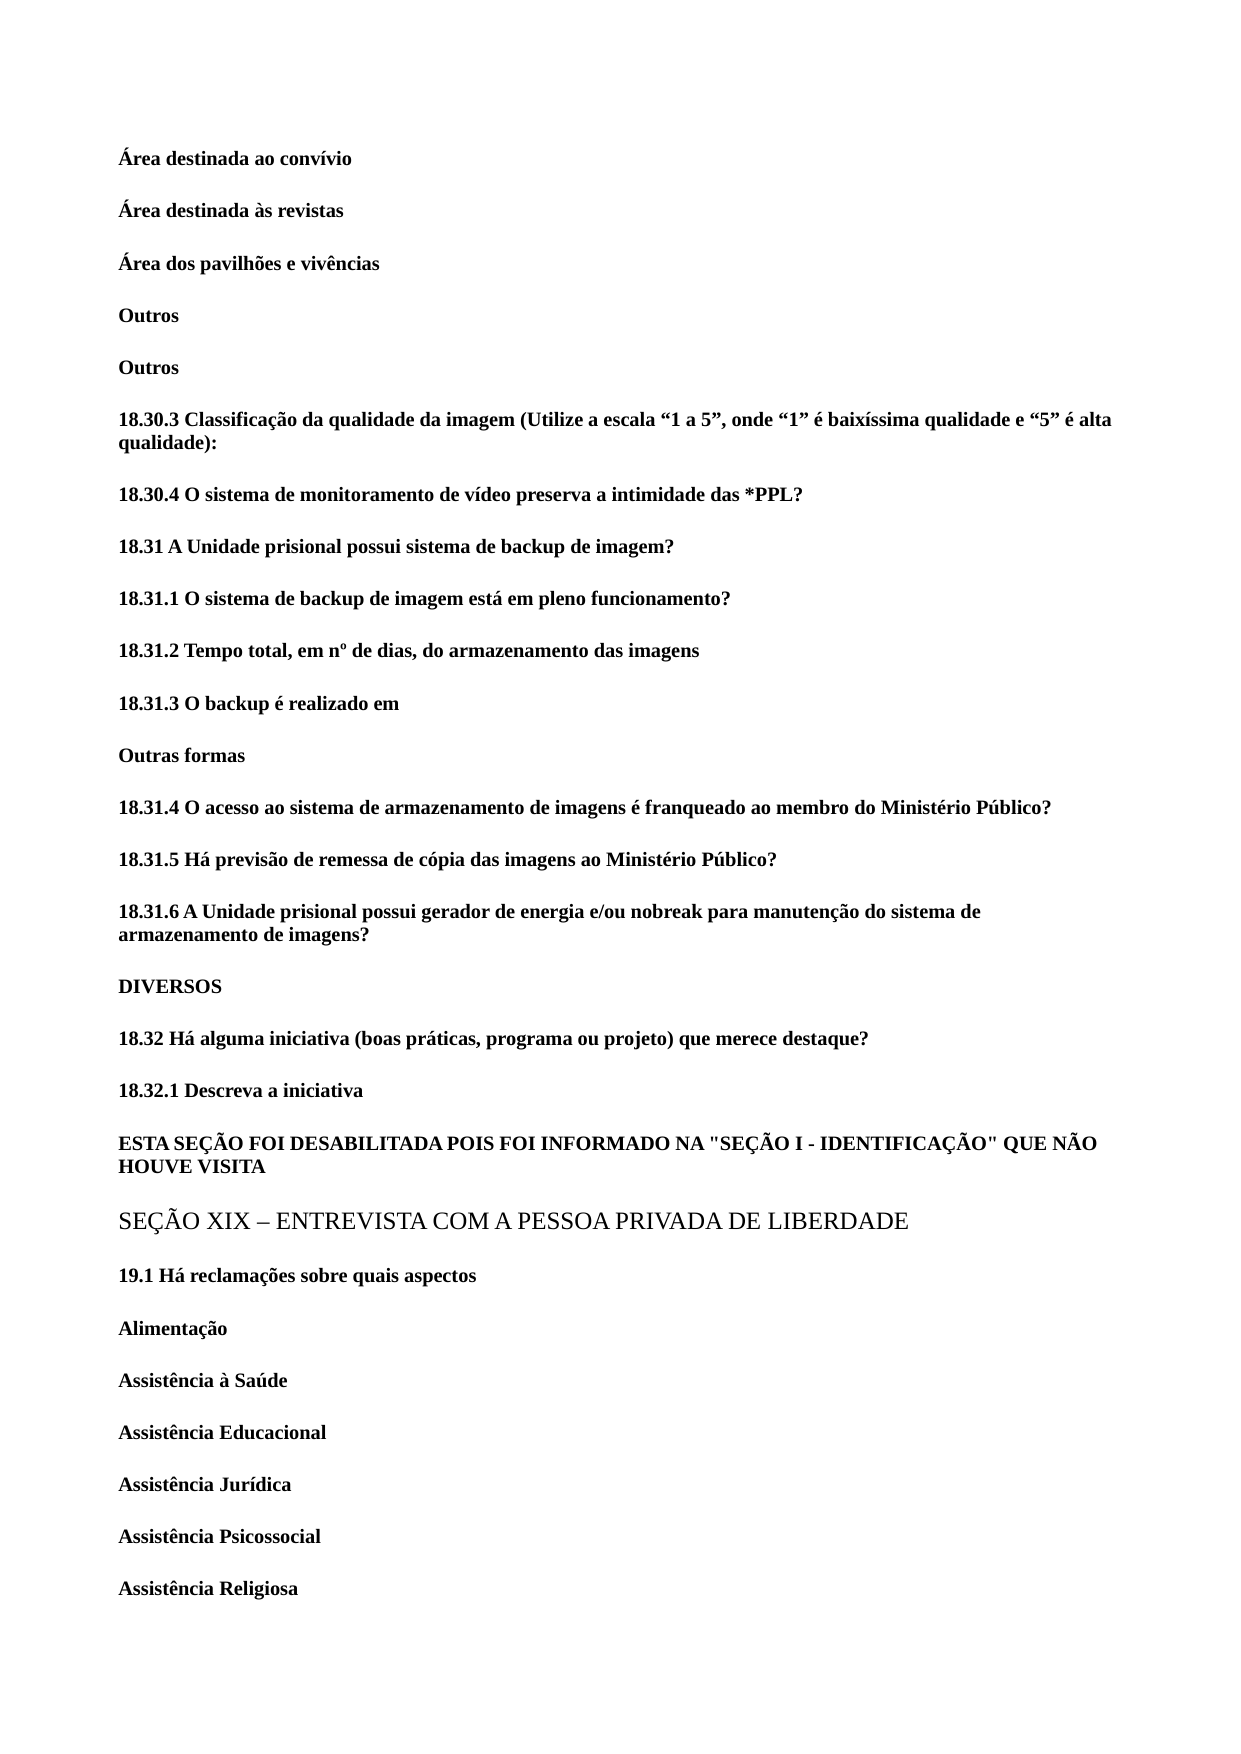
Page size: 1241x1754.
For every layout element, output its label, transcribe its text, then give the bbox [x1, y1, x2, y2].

table_cell Área destinada ao convívio Área destinada às revistas Área dos pavilhões e vivências Outros Outros 18.30.3 Classificação da qualidade da imagem (Utilize a escala “1 a 5”, onde “1” é baixíssima qualidade e “5” é alta qualidade): 18.30.4 O sistema de monitoramento de vídeo preserva a intimidade das *PPL? 18.31 A Unidade prisional possui sistema de backup de imagem? 18.31.1 O sistema de backup de imagem está em pleno funcionamento? 18.31.2 Tempo total, em nº de dias, do armazenamento das imagens 18.31.3 O backup é realizado em Outras formas 18.31.4 O acesso ao sistema de armazenamento de imagens é franqueado ao membro do Ministério Público? 18.31.5 Há previsão de remessa de cópia das imagens ao Ministério Público? 18.31.6 A Unidade prisional possui gerador de energia e/ou nobreak para manutenção do sistema de armazenamento de imagens? DIVERSOS 18.32 Há alguma iniciativa (boas práticas, programa ou projeto) que merece destaque? 18.32.1 Descreva a iniciativa ESTA SEÇÃO FOI DESABILITADA POIS FOI INFORMADO NA "SEÇÃO I - IDENTIFICAÇÃO" QUE NÃO HOUVE VISITA SEÇÃO XIX – ENTREVISTA COM A PESSOA PRIVADA DE LIBERDADE 19.1 Há reclamações sobre quais aspectos Alimentação Assistência à Saúde Assistência Educacional Assistência Jurídica Assistência Psicossocial Assistência Religiosa [118, 118, 1122, 1628]
